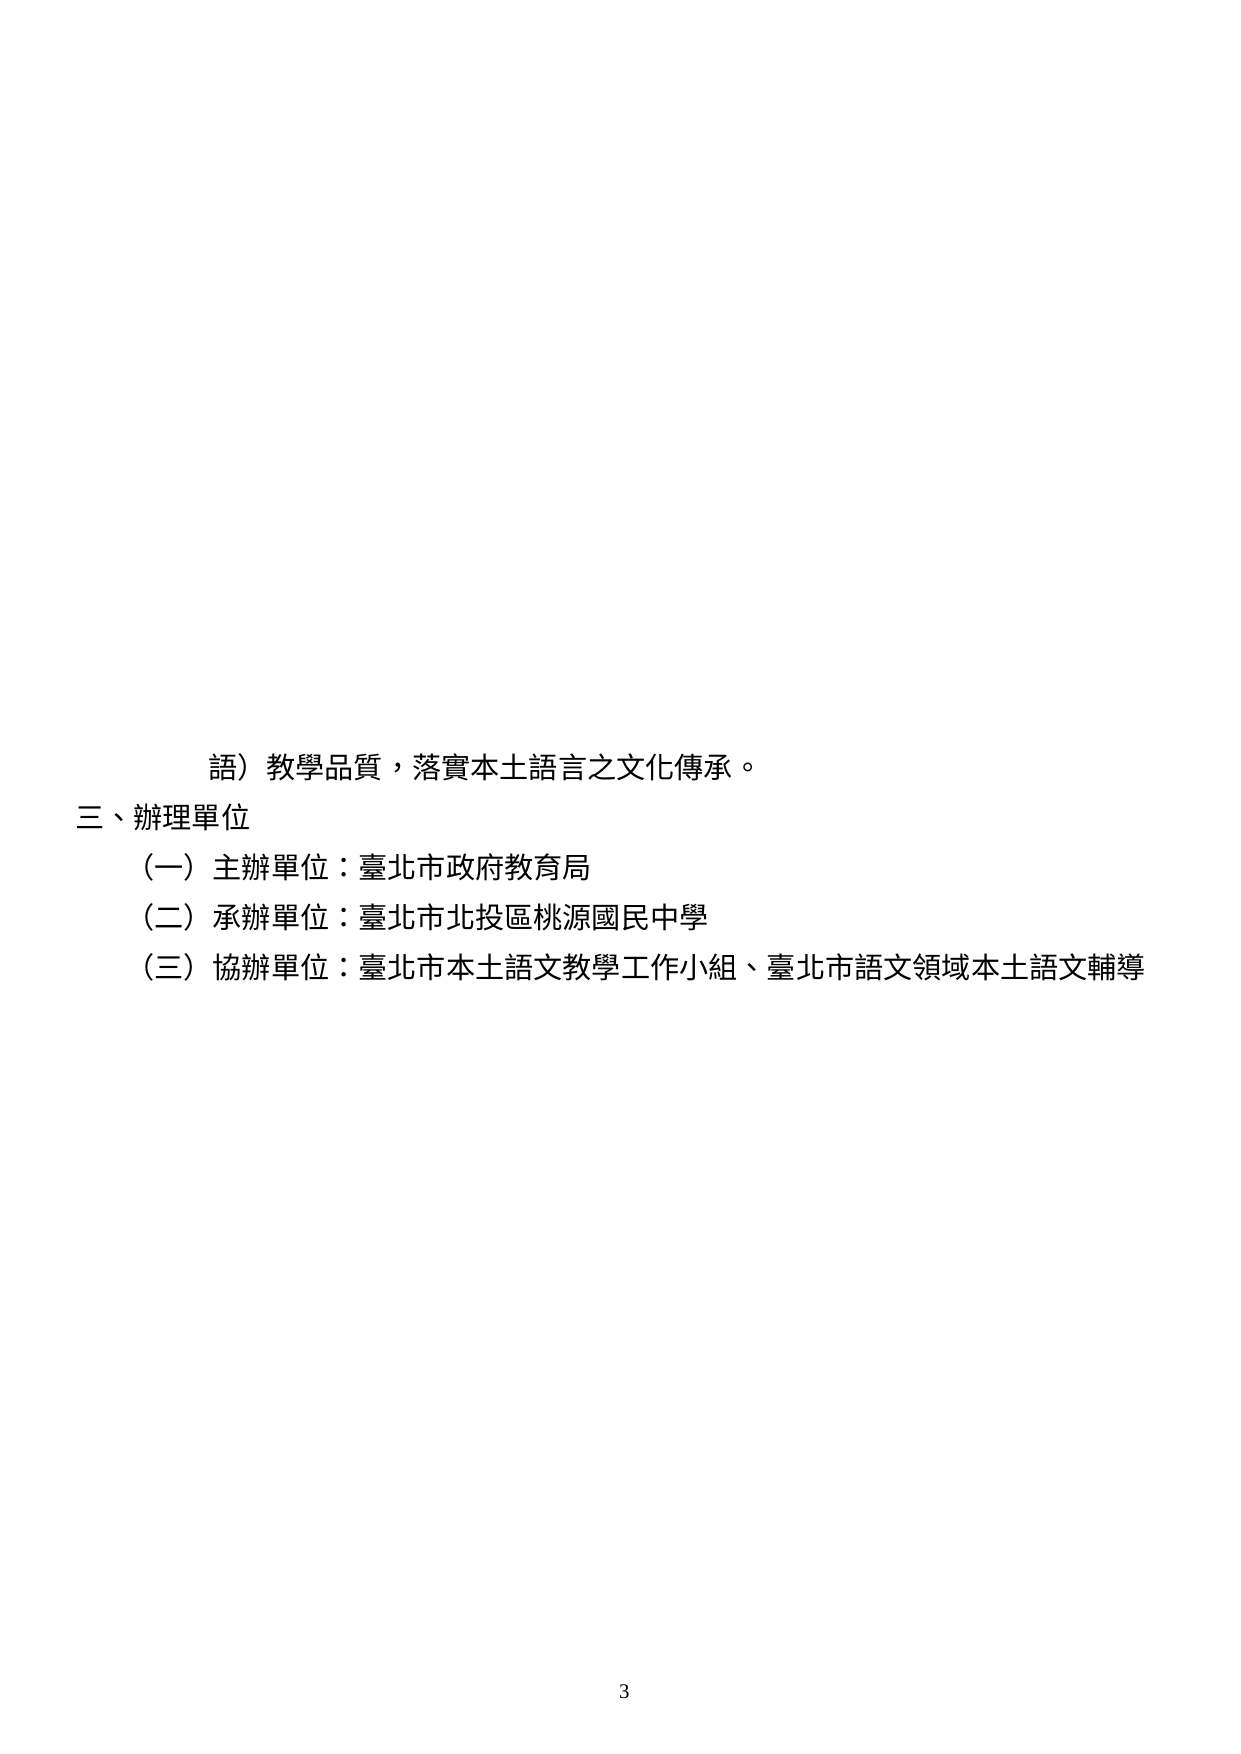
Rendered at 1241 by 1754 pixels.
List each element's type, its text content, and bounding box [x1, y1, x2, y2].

text （二）承辦單位：臺北市北投區桃源國民中學 [125, 888, 1165, 938]
text 語）教學品質，落實本土語言之文化傳承。 [125, 738, 1165, 788]
text （三）協辦單位：臺北市本土語文教學工作小組、臺北市語文領域本土語文輔導 [125, 938, 1165, 988]
text （一）主辦單位：臺北市政府教育局 [125, 838, 1165, 888]
text 三、辦理單位 [75, 788, 1165, 838]
